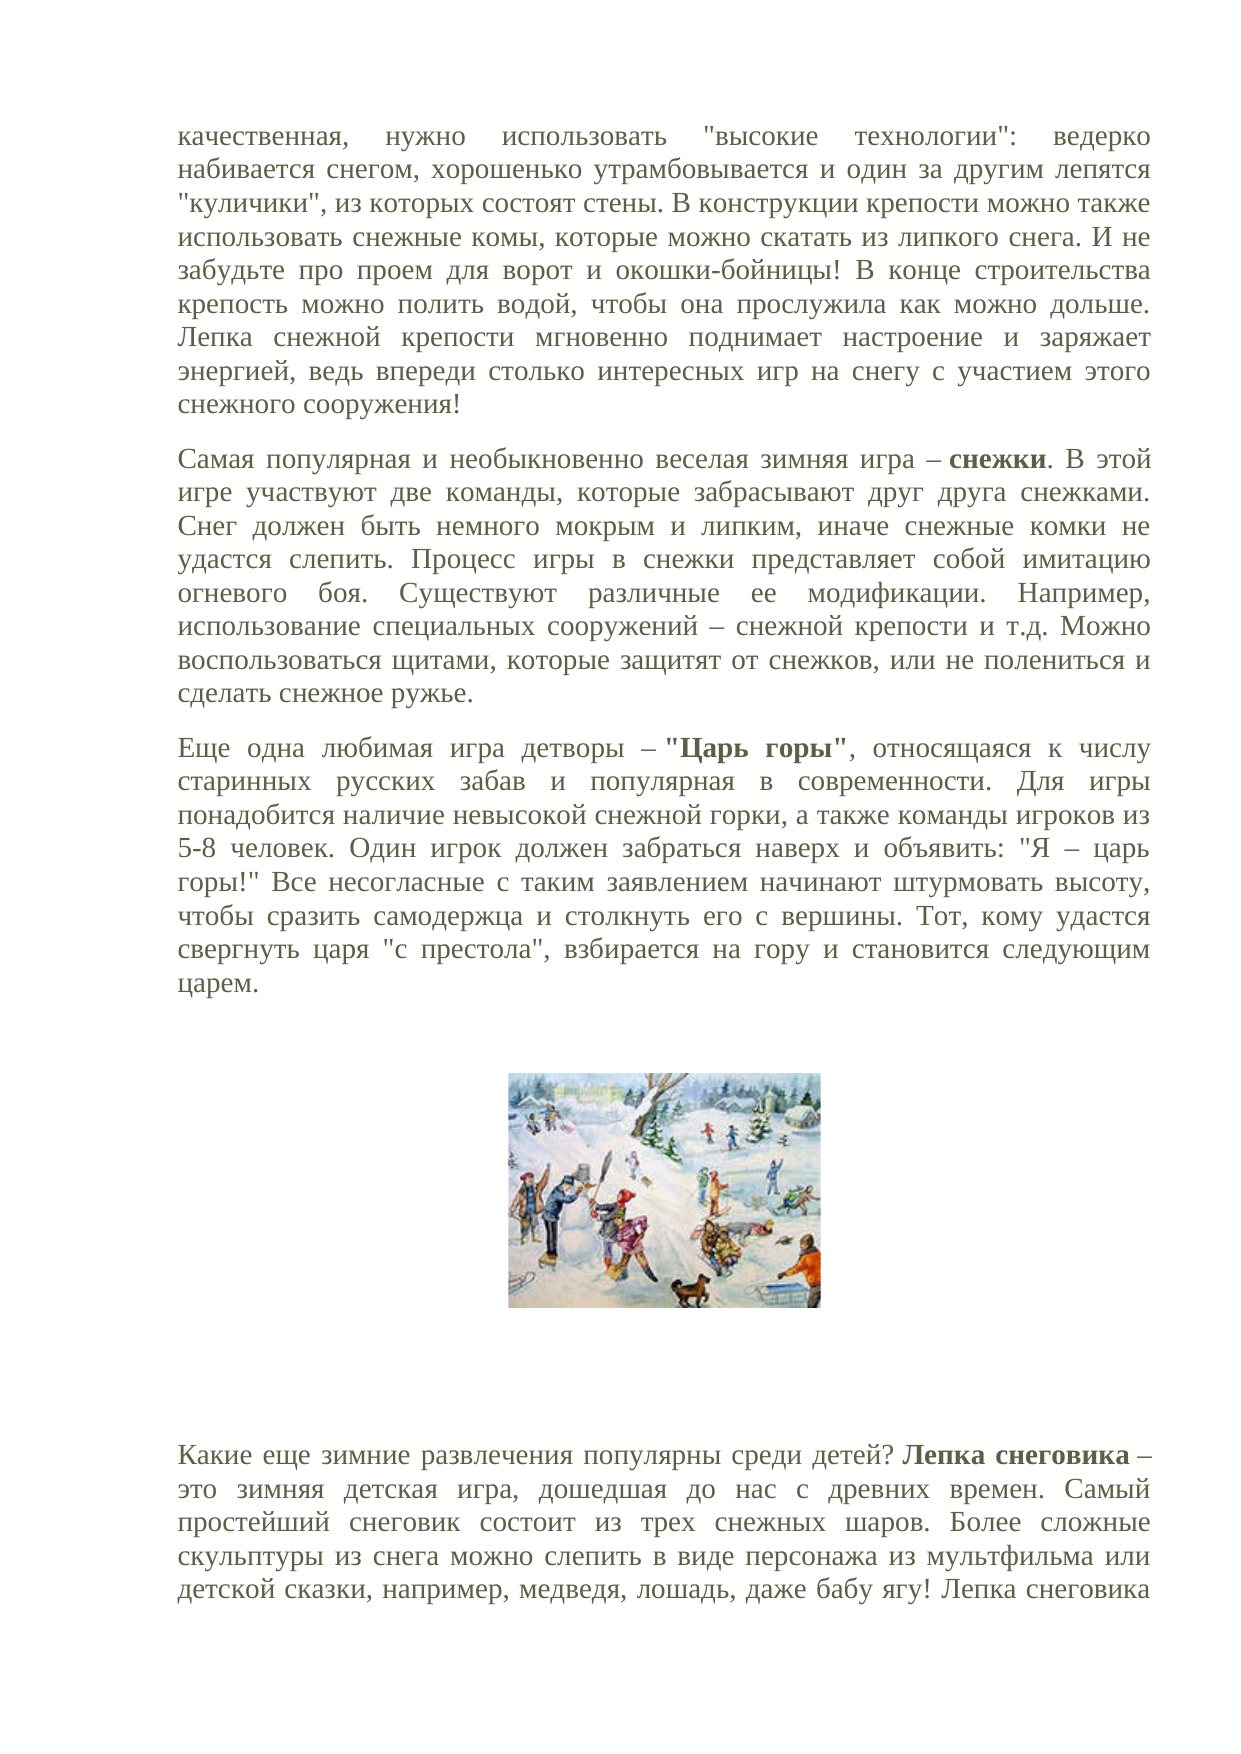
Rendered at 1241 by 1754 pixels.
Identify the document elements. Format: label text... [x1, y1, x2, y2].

text Еще одна любимая игра детворы – "Царь горы", относящаяся к числу старинных русских забав и популярная в современности. Для игры понадобится наличие невысокой снежной горки, а также команды игроков из 5-8 человек. Один игрок должен забраться наверх и объявить: "Я – царь горы!" Все несогласные с таким заявлением начинают штурмовать высоту, чтобы сразить самодержца и столкнуть его с вершины. Тот, кому удастся свергнуть царя "с престола", взбирается на гору и становится следующим царем. [177, 730, 1152, 998]
text Самая популярная и необыкновенно веселая зимняя игра – снежки. В этой игре участвуют две команды, которые забрасывают друг друга снежками. Снег должен быть немного мокрым и липким, иначе снежные комки не удастся слепить. Процесс игры в снежки представляет собой имитацию огневого боя. Существуют различные ее модификации. Например, использование специальных сооружений – снежной крепости и т.д. Можно воспользоваться щитами, которые защитят от снежков, или не полениться и сделать снежное ружье. [177, 441, 1152, 709]
text Какие еще зимние развлечения популярны среди детей? Лепка снеговика – это зимняя детская игра, дошедшая до нас с древних времен. Самый простейший снеговик состоит из трех снежных шаров. Более сложные скульптуры из снега можно слепить в виде персонажа из мультфильма или детской сказки, например, медведя, лошадь, даже бабу ягу! Лепка снеговика [177, 1437, 1152, 1605]
text качественная, нужно использовать "высокие технологии": ведерко набивается снегом, хорошенько утрамбовывается и один за другим лепятся "куличики", из которых состоят стены. В конструкции крепости можно также использовать снежные комы, которые можно скатать из липкого снега. И не забудьте про проем для ворот и окошки-бойницы! В конце строительства крепость можно полить водой, чтобы она прослужила как можно дольше. Лепка снежной крепости мгновенно поднимает настроение и заряжает энергией, ведь впереди столько интересных игр на снегу с участием этого снежного сооружения! [177, 118, 1152, 420]
